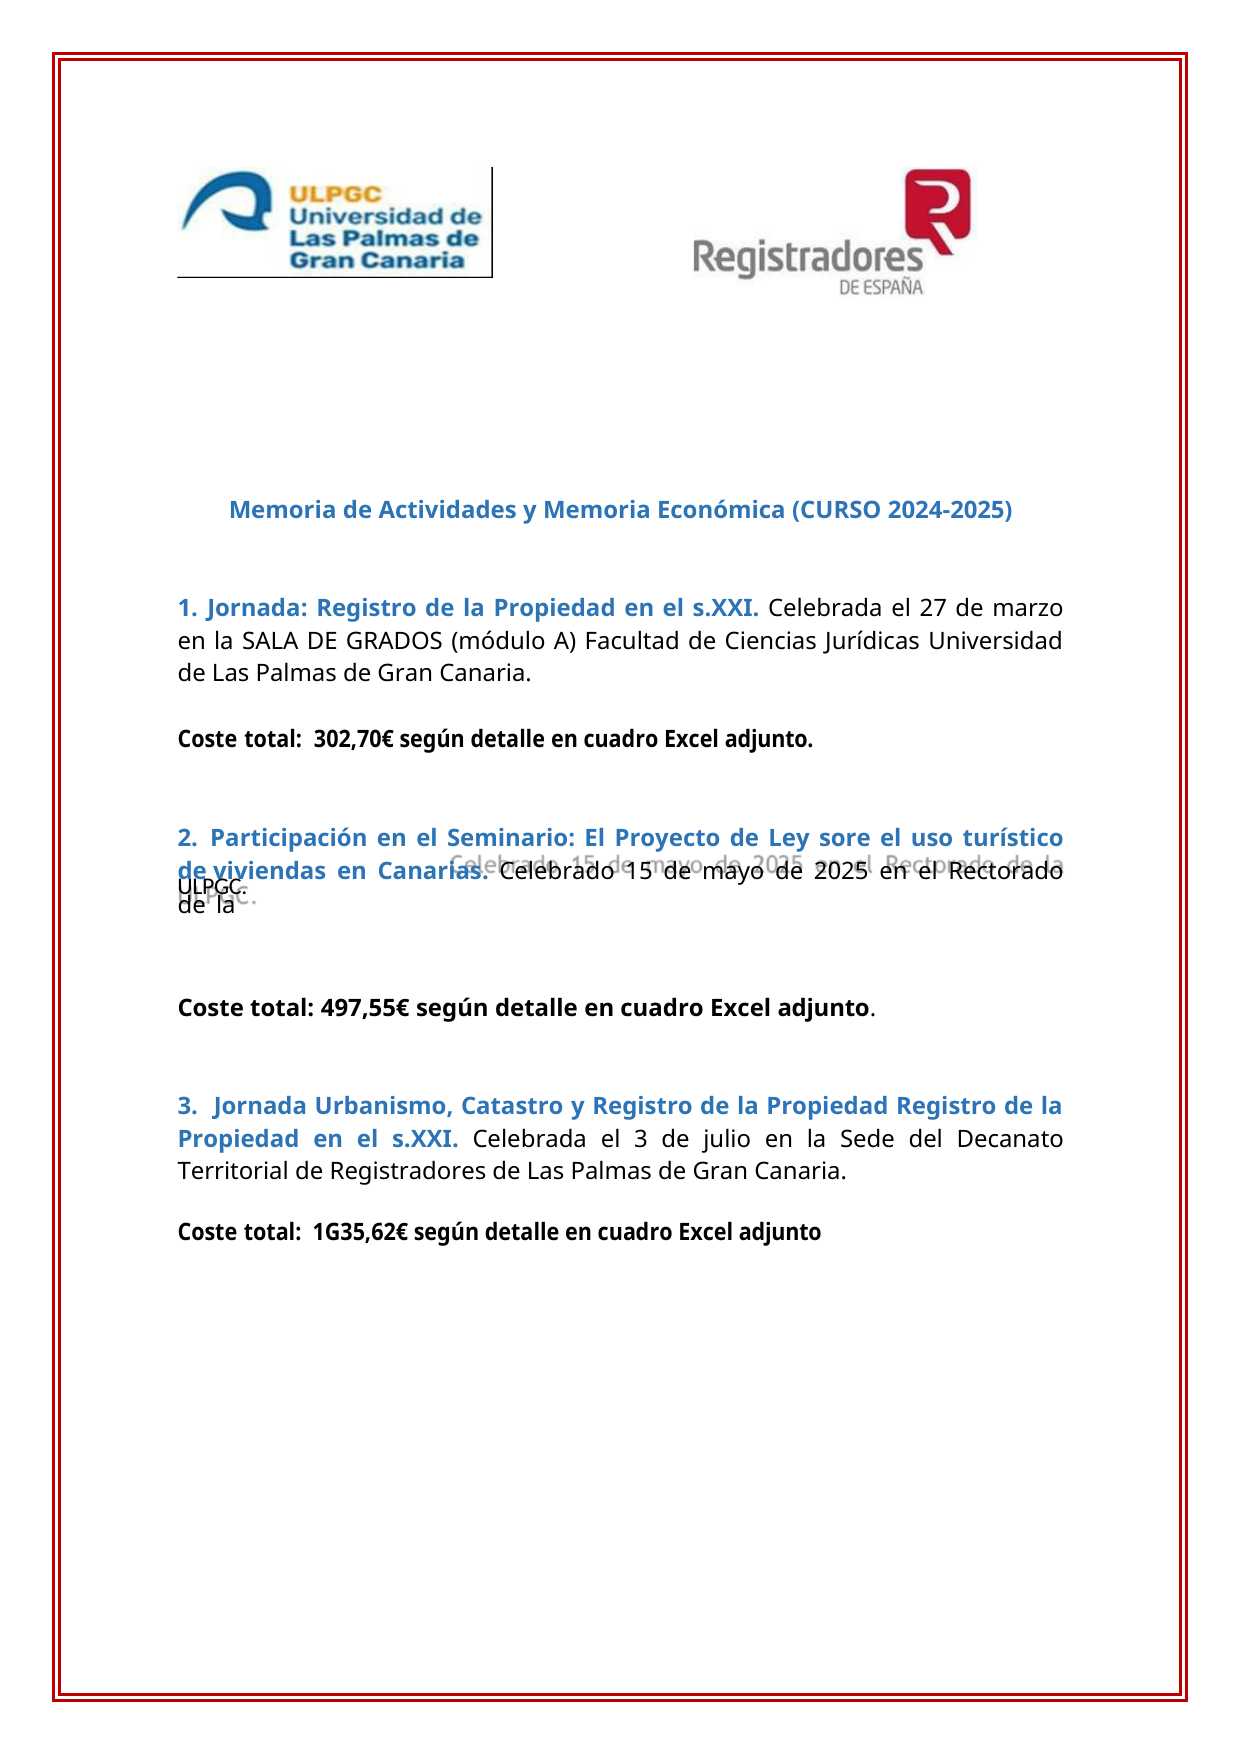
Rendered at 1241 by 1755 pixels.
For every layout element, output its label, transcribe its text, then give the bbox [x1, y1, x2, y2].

text Coste total: 1G35,62€ según detalle en cuadro Excel adjunto [177, 1214, 1093, 1247]
text Coste total: 497,55€ según detalle en cuadro Excel adjunto. [177, 991, 1093, 1023]
text Memoria de Actividades y Memoria Económica (CURSO 2024-2025) [148, 493, 1093, 526]
list Jornada Urbanismo, Catastro y Registro de la Propiedad Registro de la Propiedad en el s.XXI. Celebrada el 3 de julio en la Sede del Decanato Territorial de Registradores de Las Palmas de Gran Canaria. [177, 1089, 1064, 1187]
list Jornada: Registro de la Propiedad en el s.XXI. Celebrada el 27 de marzo en la SALA DE GRADOS (módulo A) Facultad de Ciencias Jurídicas Universidad de Las Palmas de Gran Canaria. [177, 591, 1064, 689]
text Coste total: 302,70€ según detalle en cuadro Excel adjunto. [177, 721, 1093, 754]
list Participación en el Seminario: El Proyecto de Ley sore el uso turístico de viviendas en Canarias. Celebrado 15 de mayo de 2025 en el Rectorado de la [177, 821, 1064, 920]
